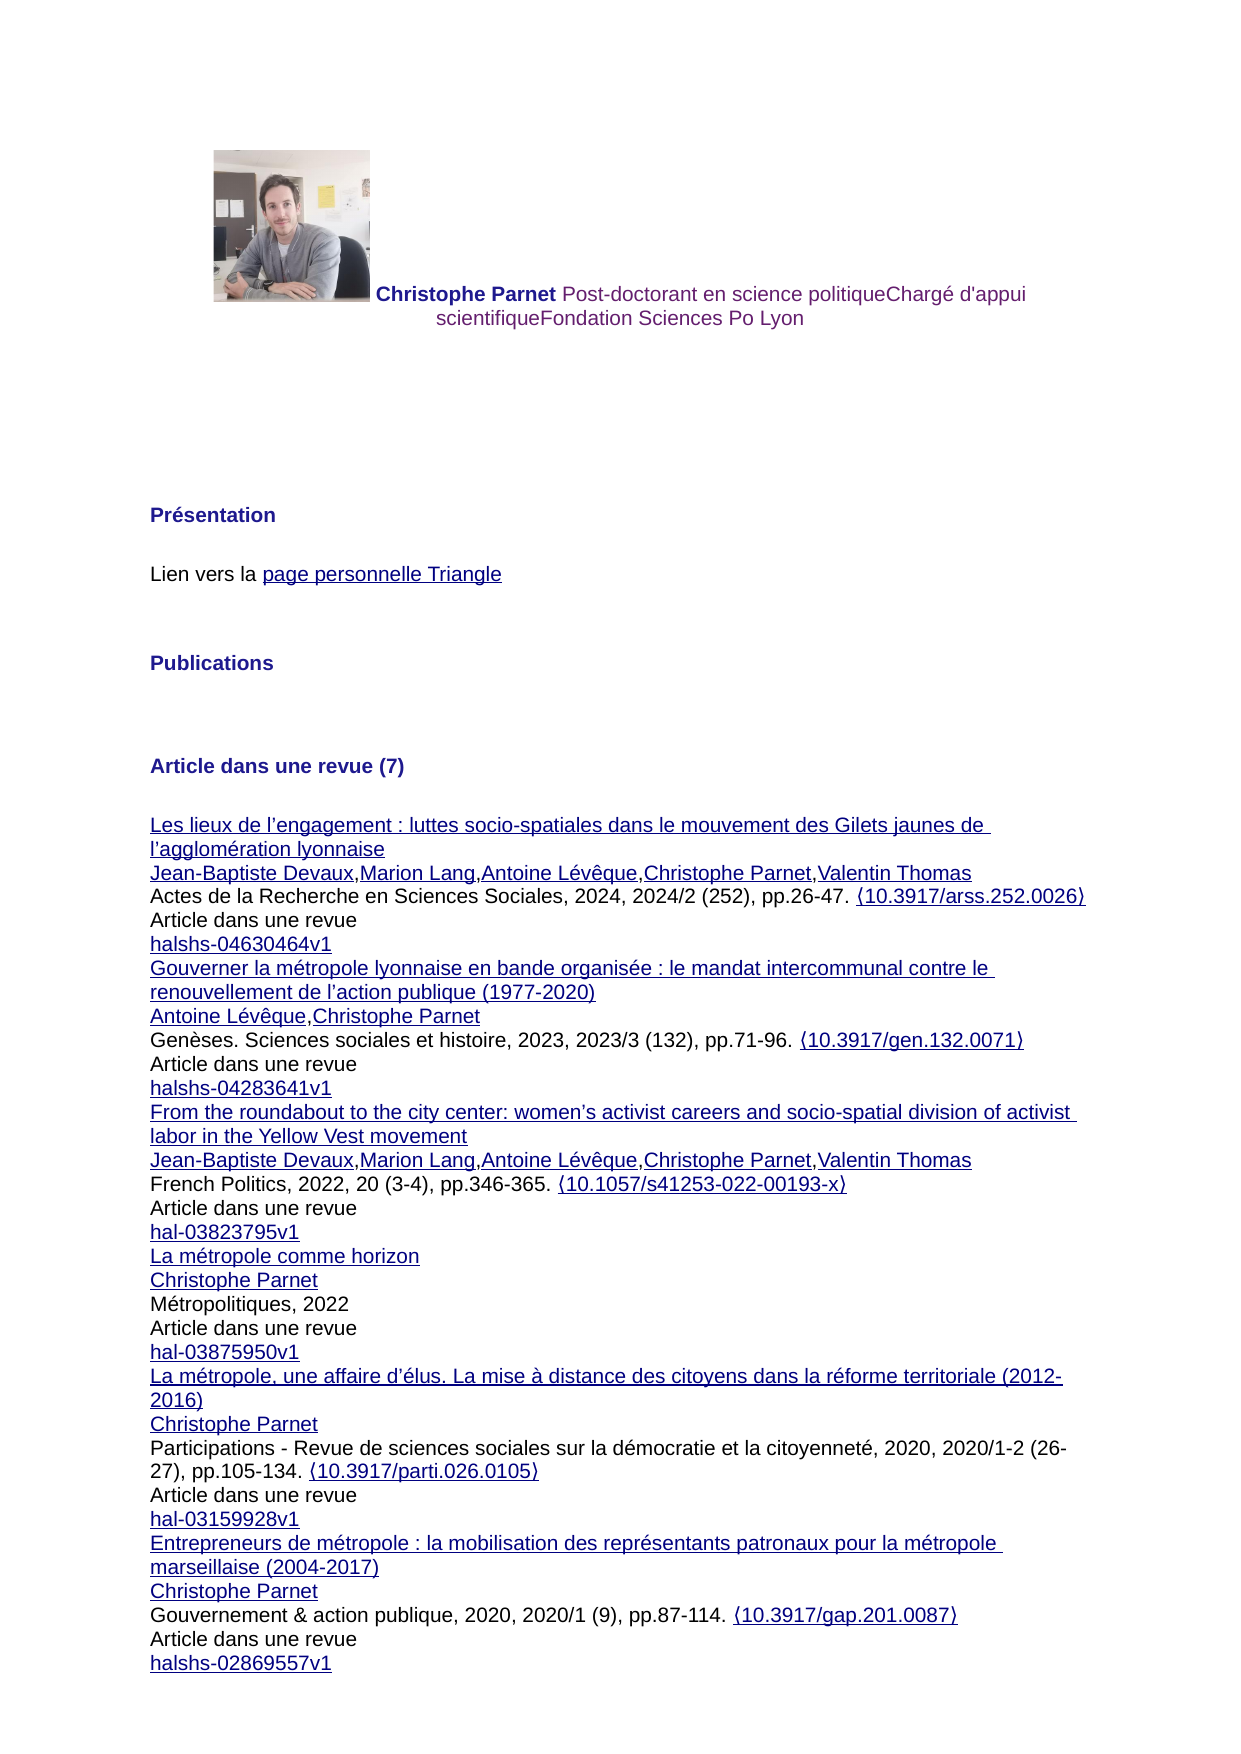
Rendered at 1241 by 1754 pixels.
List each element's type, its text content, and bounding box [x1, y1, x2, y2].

subtitle Article dans une revue (7) [150, 754, 1090, 778]
subtitle Présentation [150, 503, 1090, 527]
subtitle Publications [150, 651, 1090, 675]
table_cell Entrepreneurs de métropole : la mobilisation des représentants patronaux pour la métropole marseillaise (2004-2017) Christophe Parnet Gouvernement & action publique, 2020, 2020/1 (9), pp.87-114. ⟨10.3917/gap.201.0087⟩ Article dans une revue halshs-02869557v1 [150, 1531, 1090, 1675]
picture [213, 150, 370, 302]
subtitle Christophe Parnet Post-doctorant en science politiqueChargé d'appui scientifiqueFondation Sciences Po Lyon [150, 150, 1090, 330]
table_header Les lieux de l’engagement : luttes socio-spatiales dans le mouvement des Gilets jaunes de l’agglomération lyonnaise Jean-Baptiste Devaux,Marion Lang,Antoine Lévêque,Christophe Parnet,Valentin Thomas Actes de la Recherche en Sciences Sociales, 2024, 2024/2 (252), pp.26-47. ⟨10.3917/arss.252.0026⟩ Article dans une revue halshs-04630464v1 [150, 813, 1090, 956]
table_cell La métropole comme horizon Christophe Parnet Métropolitiques, 2022 Article dans une revue hal-03875950v1 [150, 1244, 1090, 1363]
text Lien vers la page personnelle Triangle [150, 561, 1090, 585]
table_cell La métropole, une affaire d’élus. La mise à distance des citoyens dans la réforme territoriale (2012-2016) Christophe Parnet Participations - Revue de sciences sociales sur la démocratie et la citoyenneté, 2020, 2020/1-2 (26-27), pp.105-134. ⟨10.3917/parti.026.0105⟩ Article dans une revue hal-03159928v1 [150, 1364, 1090, 1531]
table_cell Gouverner la métropole lyonnaise en bande organisée : le mandat intercommunal contre le renouvellement de l’action publique (1977-2020) Antoine Lévêque,Christophe Parnet Genèses. Sciences sociales et histoire, 2023, 2023/3 (132), pp.71-96. ⟨10.3917/gen.132.0071⟩ Article dans une revue halshs-04283641v1 [150, 956, 1090, 1100]
table_cell From the roundabout to the city center: women’s activist careers and socio-spatial division of activist labor in the Yellow Vest movement Jean-Baptiste Devaux,Marion Lang,Antoine Lévêque,Christophe Parnet,Valentin Thomas French Politics, 2022, 20 (3-4), pp.346-365. ⟨10.1057/s41253-022-00193-x⟩ Article dans une revue hal-03823795v1 [150, 1100, 1090, 1244]
